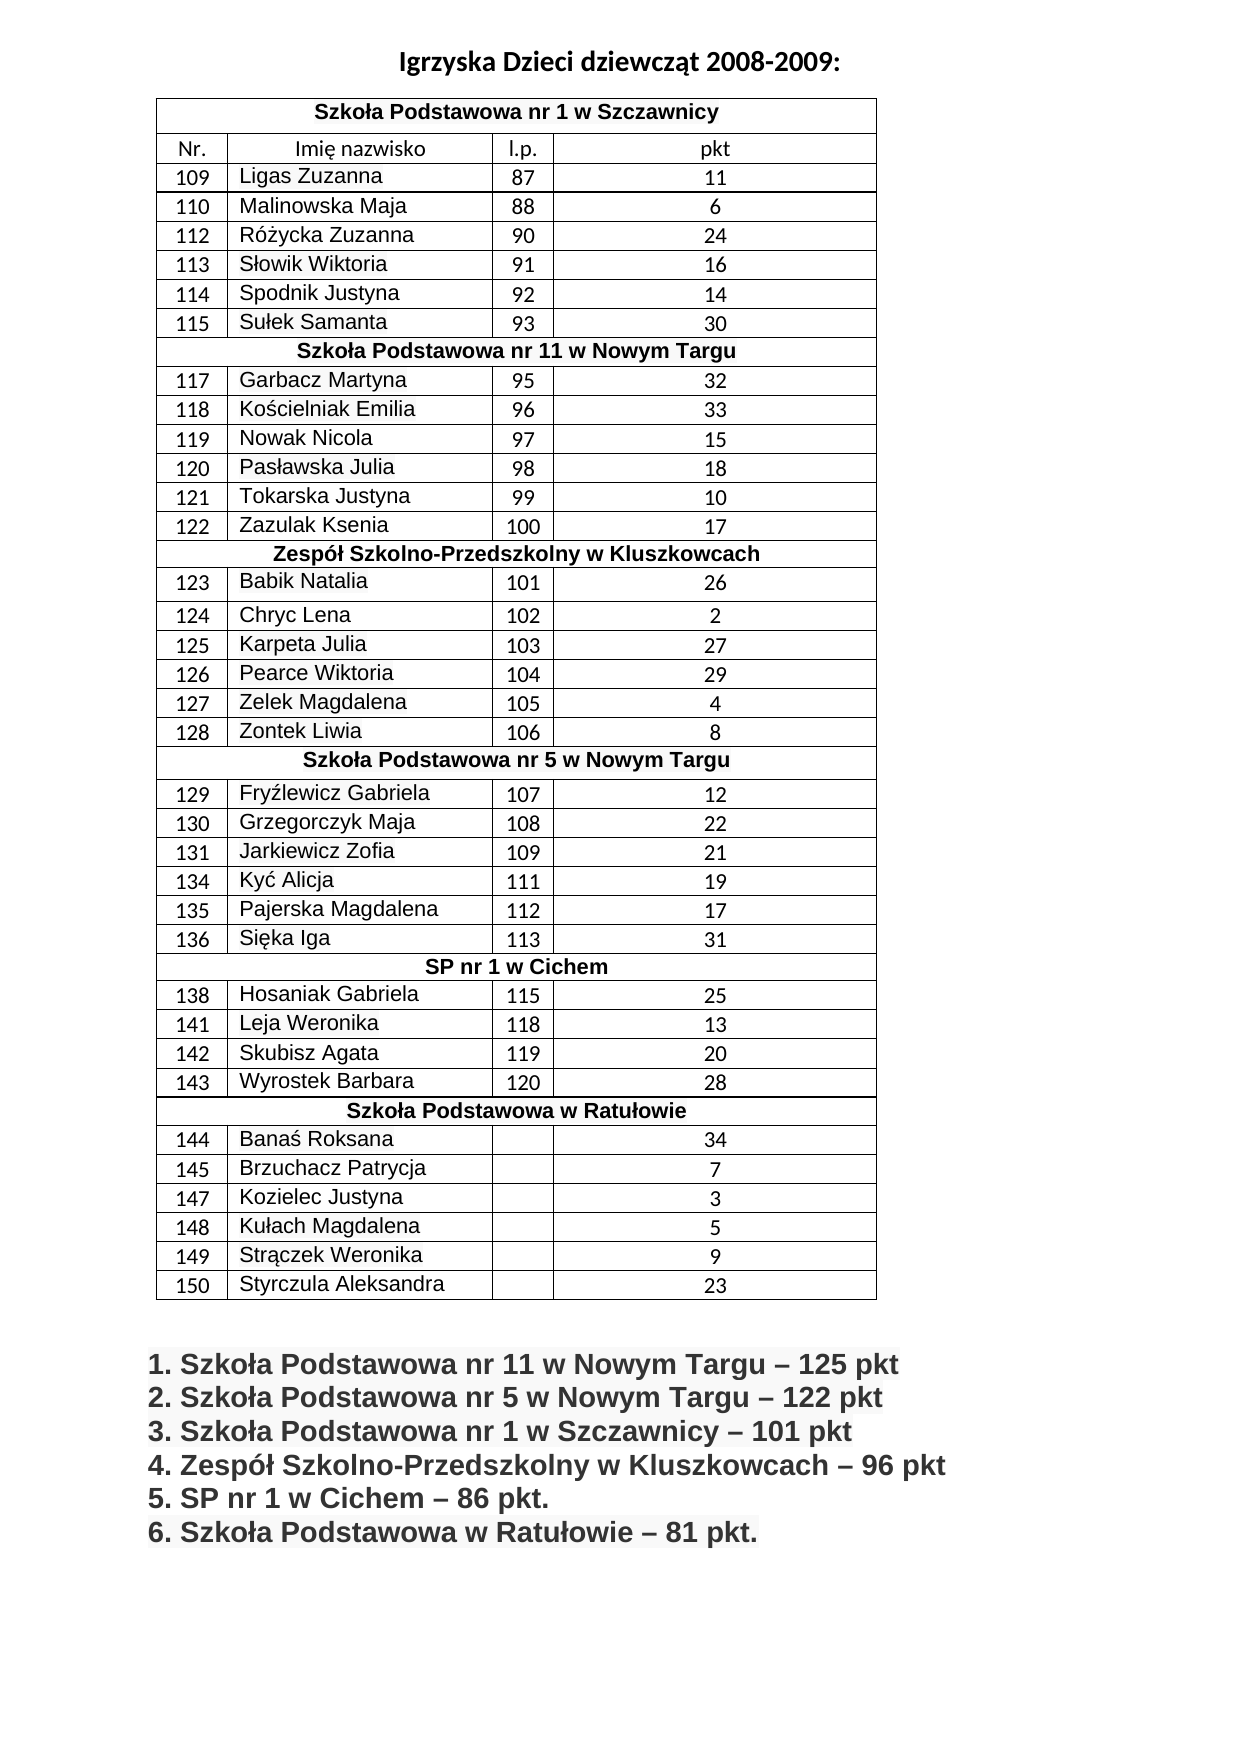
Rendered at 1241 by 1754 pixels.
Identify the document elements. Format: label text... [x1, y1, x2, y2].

table_cell 112 [493, 896, 553, 924]
table_cell l.p. [493, 134, 553, 162]
table_cell 144 [157, 1126, 227, 1154]
table_cell Zespół Szkolno-Przedszkolny w Kluszkowcach [157, 541, 876, 567]
table_cell 6 [554, 193, 876, 221]
table_cell 106 [493, 718, 553, 746]
table_cell Słowik Wiktoria [228, 251, 492, 279]
table_cell 93 [493, 309, 553, 337]
table_cell 29 [554, 660, 876, 688]
table_cell 120 [493, 1069, 553, 1096]
table_cell 128 [157, 718, 227, 746]
table_cell 110 [157, 193, 227, 221]
table_cell Imię nazwisko [228, 134, 492, 162]
table_cell 21 [554, 838, 876, 866]
table_cell Zontek Liwia [228, 718, 492, 746]
table_cell 124 [157, 602, 227, 630]
table_cell 127 [157, 689, 227, 717]
table_cell Banaś Roksana [228, 1126, 492, 1154]
table_cell Wyrostek Barbara [228, 1069, 492, 1096]
text 3. Szkoła Podstawowa nr 1 w Szczawnicy – 101 pkt [148, 1414, 1093, 1447]
table_cell 123 [157, 568, 227, 601]
table_cell [493, 1155, 553, 1183]
table_cell 149 [157, 1242, 227, 1270]
table_cell Nr. [157, 134, 227, 162]
table_cell 102 [493, 602, 553, 630]
table_cell 130 [157, 809, 227, 837]
table_cell Zelek Magdalena [228, 689, 492, 717]
table_cell 30 [554, 309, 876, 337]
table_cell Sułek Samanta [228, 309, 492, 337]
table_cell Nowak Nicola [228, 425, 492, 453]
table_cell 2 [554, 602, 876, 630]
table_cell 107 [493, 780, 553, 808]
table_cell 115 [493, 981, 553, 1009]
table_cell 17 [554, 512, 876, 540]
table_cell 138 [157, 981, 227, 1009]
table_cell Malinowska Maja [228, 193, 492, 221]
table_cell 18 [554, 454, 876, 482]
table_cell 122 [157, 512, 227, 540]
table_cell [493, 1271, 553, 1299]
table_cell Leja Weronika [228, 1010, 492, 1038]
table_cell 9 [554, 1242, 876, 1270]
table_cell 22 [554, 809, 876, 837]
table_cell 121 [157, 483, 227, 511]
table_cell 100 [493, 512, 553, 540]
table_cell Zazulak Ksenia [228, 512, 492, 540]
table_cell SP nr 1 w Cichem [157, 954, 876, 980]
table_cell [493, 1126, 553, 1154]
table_cell 113 [157, 251, 227, 279]
table_cell 145 [157, 1155, 227, 1183]
table_cell Kościelniak Emilia [228, 396, 492, 424]
table_cell [493, 1213, 553, 1241]
table_cell 14 [554, 280, 876, 308]
table_cell Szkoła Podstawowa nr 5 w Nowym Targu [157, 747, 876, 779]
table_cell 126 [157, 660, 227, 688]
table_cell 150 [157, 1271, 227, 1299]
text 4. Zespół Szkolno-Przedszkolny w Kluszkowcach – 96 pkt [148, 1447, 1093, 1481]
table_cell 114 [157, 280, 227, 308]
table_cell 119 [493, 1039, 553, 1067]
table_cell 26 [554, 568, 876, 601]
table_cell 104 [493, 660, 553, 688]
table_cell 88 [493, 193, 553, 221]
table_cell 5 [554, 1213, 876, 1241]
table_cell Karpeta Julia [228, 631, 492, 659]
table_cell Różycka Zuzanna [228, 222, 492, 249]
table_cell 112 [157, 222, 227, 249]
table_cell Kozielec Justyna [228, 1184, 492, 1212]
table_cell [493, 1242, 553, 1270]
table_cell Grzegorczyk Maja [228, 809, 492, 837]
table_cell Kułach Magdalena [228, 1213, 492, 1241]
table_cell 115 [157, 309, 227, 337]
table_cell 118 [157, 396, 227, 424]
table_cell Pajerska Magdalena [228, 896, 492, 924]
table_cell 12 [554, 780, 876, 808]
table_cell 10 [554, 483, 876, 511]
table_cell 111 [493, 867, 553, 895]
table_cell Babik Natalia [228, 568, 492, 601]
table_cell 92 [493, 280, 553, 308]
table_cell 136 [157, 925, 227, 953]
table_cell Kyć Alicja [228, 867, 492, 895]
table_cell 91 [493, 251, 553, 279]
table_cell 117 [157, 367, 227, 394]
table_cell 28 [554, 1069, 876, 1096]
table_cell 34 [554, 1126, 876, 1154]
table_cell 118 [493, 1010, 553, 1038]
table_cell pkt [554, 134, 876, 162]
text 5. SP nr 1 w Cichem – 86 pkt. [148, 1481, 1093, 1514]
table_cell 109 [157, 164, 227, 191]
table_cell Ligas Zuzanna [228, 164, 492, 191]
table_cell 141 [157, 1010, 227, 1038]
table_cell Jarkiewicz Zofia [228, 838, 492, 866]
table_cell Skubisz Agata [228, 1039, 492, 1067]
table_cell Strączek Weronika [228, 1242, 492, 1270]
table_cell 98 [493, 454, 553, 482]
table_cell 13 [554, 1010, 876, 1038]
table_cell Szkoła Podstawowa nr 11 w Nowym Targu [157, 338, 876, 366]
table_cell Styrczula Aleksandra [228, 1271, 492, 1299]
table_cell Brzuchacz Patrycja [228, 1155, 492, 1183]
table_cell 147 [157, 1184, 227, 1212]
table_cell 125 [157, 631, 227, 659]
table_cell Chryc Lena [228, 602, 492, 630]
table_header Szkoła Podstawowa nr 1 w Szczawnicy [157, 99, 876, 133]
table_cell 8 [554, 718, 876, 746]
table_cell 27 [554, 631, 876, 659]
table_cell 3 [554, 1184, 876, 1212]
table_cell 32 [554, 367, 876, 394]
table_cell Fryźlewicz Gabriela [228, 780, 492, 808]
table_cell 143 [157, 1069, 227, 1096]
table_cell 20 [554, 1039, 876, 1067]
table_cell [493, 1184, 553, 1212]
table_cell 17 [554, 896, 876, 924]
table_cell 96 [493, 396, 553, 424]
table_cell 23 [554, 1271, 876, 1299]
table_cell 33 [554, 396, 876, 424]
table_cell 15 [554, 425, 876, 453]
table_cell Pasławska Julia [228, 454, 492, 482]
table_cell 101 [493, 568, 553, 601]
table_cell Spodnik Justyna [228, 280, 492, 308]
table_cell 131 [157, 838, 227, 866]
table_cell Szkoła Podstawowa w Ratułowie [157, 1098, 876, 1124]
table_cell 87 [493, 164, 553, 191]
table_cell 108 [493, 809, 553, 837]
table_cell 142 [157, 1039, 227, 1067]
table_cell 25 [554, 981, 876, 1009]
table_cell 7 [554, 1155, 876, 1183]
table_cell 24 [554, 222, 876, 249]
table_cell 103 [493, 631, 553, 659]
table_cell 129 [157, 780, 227, 808]
table_cell 90 [493, 222, 553, 249]
table_cell 119 [157, 425, 227, 453]
table_cell 97 [493, 425, 553, 453]
table_cell 31 [554, 925, 876, 953]
table_cell 4 [554, 689, 876, 717]
table_cell 120 [157, 454, 227, 482]
table_cell 134 [157, 867, 227, 895]
text 1. Szkoła Podstawowa nr 11 w Nowym Targu – 125 pkt [148, 1347, 1093, 1380]
table_cell Garbacz Martyna [228, 367, 492, 394]
text 2. Szkoła Podstawowa nr 5 w Nowym Targu – 122 pkt [148, 1380, 1093, 1414]
table_cell 109 [493, 838, 553, 866]
table_cell 11 [554, 164, 876, 191]
text 6. Szkoła Podstawowa w Ratułowie – 81 pkt. [148, 1514, 1093, 1548]
table_cell 99 [493, 483, 553, 511]
table_cell Pearce Wiktoria [228, 660, 492, 688]
table_cell 105 [493, 689, 553, 717]
table_cell 16 [554, 251, 876, 279]
table_cell 148 [157, 1213, 227, 1241]
table_cell 135 [157, 896, 227, 924]
table_cell Hosaniak Gabriela [228, 981, 492, 1009]
table_cell 113 [493, 925, 553, 953]
table_cell Tokarska Justyna [228, 483, 492, 511]
text Igrzyska Dzieci dziewcząt 2008-2009: [148, 43, 1093, 79]
table_cell 95 [493, 367, 553, 394]
table_cell Sięka Iga [228, 925, 492, 953]
table_cell 19 [554, 867, 876, 895]
